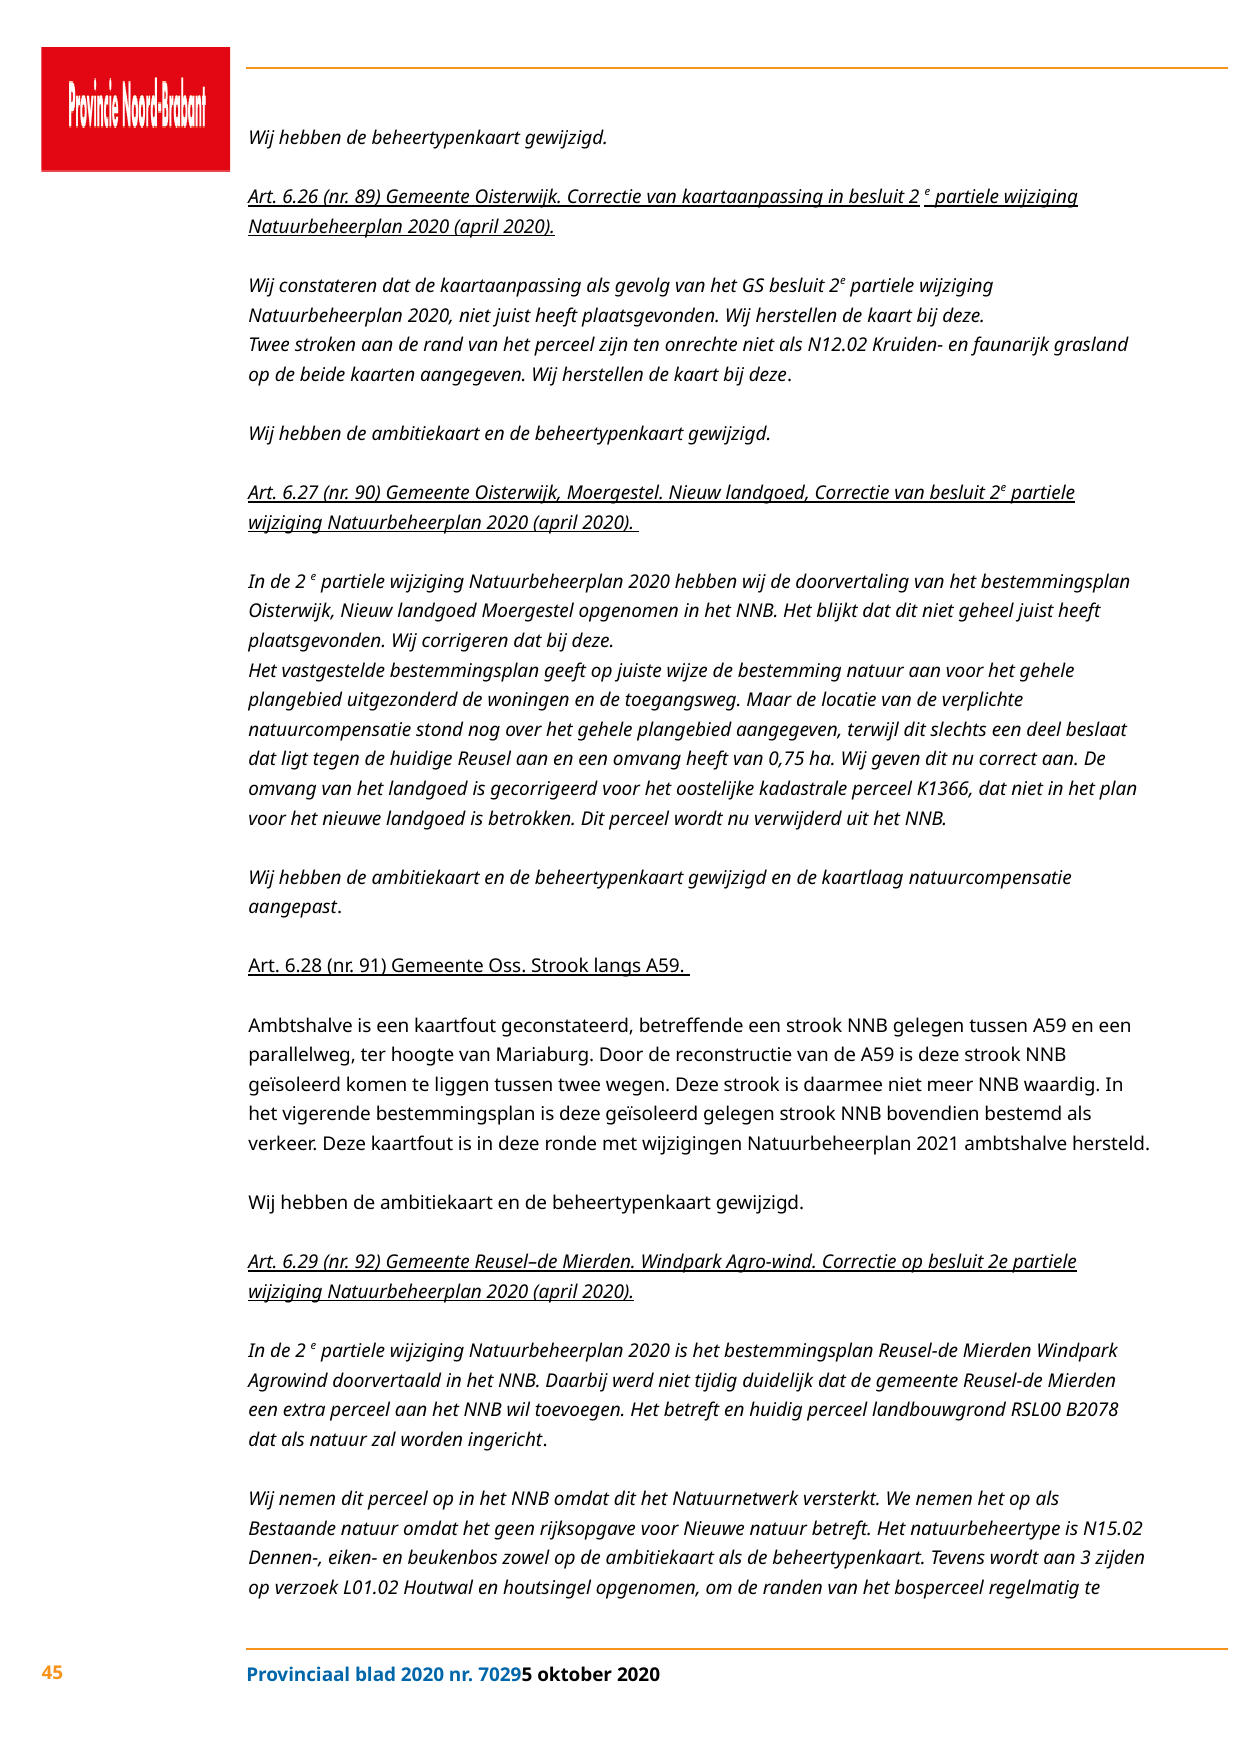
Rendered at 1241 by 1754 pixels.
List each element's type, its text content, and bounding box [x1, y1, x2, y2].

text Art. 6.27 (nr. 90) Gemeente Oisterwijk, Moergestel. Nieuw landgoed, Correctie van besluit 2e partiele wijziging Natuurbeheerplan 2020 (april 2020). [248, 479, 1152, 535]
picture [41, 47, 231, 172]
text Twee stroken aan de rand van het perceel zijn ten onrechte niet als N12.02 Kruiden- en faunarijk grasland op de beide kaarten aangegeven. Wij herstellen de kaart bij deze. [248, 331, 1152, 387]
text Wij hebben de ambitiekaart en de beheertypenkaart gewijzigd. [248, 1189, 1152, 1215]
text Wij hebben de ambitiekaart en de beheertypenkaart gewijzigd. [248, 420, 1152, 446]
text Art. 6.29 (nr. 92) Gemeente Reusel–de Mierden. Windpark Agro-wind. Correctie op besluit 2e partiele wijziging Natuurbeheerplan 2020 (april 2020). [248, 1248, 1152, 1304]
text Ambtshalve is een kaartfout geconstateerd, betreffende een strook NNB gelegen tussen A59 en een parallelweg, ter hoogte van Mariaburg. Door de reconstructie van de A59 is deze strook NNB geïsoleerd komen te liggen tussen twee wegen. Deze strook is daarmee niet meer NNB waardig. In het vigerende bestemmingsplan is deze geïsoleerd gelegen strook NNB bovendien bestemd als verkeer. Deze kaartfout is in deze ronde met wijzigingen Natuurbeheerplan 2021 ambtshalve hersteld. [248, 1012, 1152, 1156]
text In de 2 e partiele wijziging Natuurbeheerplan 2020 hebben wij de doorvertaling van het bestemmingsplan Oisterwijk, Nieuw landgoed Moergestel opgenomen in het NNB. Het blijkt dat dit niet geheel juist heeft plaatsgevonden. Wij corrigeren dat bij deze. [248, 568, 1152, 653]
text Art. 6.28 (nr. 91) Gemeente Oss. Strook langs A59. [248, 953, 1152, 978]
text Wij constateren dat de kaartaanpassing als gevolg van het GS besluit 2e partiele wijziging Natuurbeheerplan 2020, niet juist heeft plaatsgevonden. Wij herstellen de kaart bij deze. [248, 272, 1152, 328]
text Wij hebben de beheertypenkaart gewijzigd. [248, 124, 1152, 150]
text Wij nemen dit perceel op in het NNB omdat dit het Natuurnetwerk versterkt. We nemen het op als Bestaande natuur omdat het geen rijksopgave voor Nieuwe natuur betreft. Het natuurbeheertype is N15.02 Dennen-, eiken- en beukenbos zowel op de ambitiekaart als de beheertypenkaart. Tevens wordt aan 3 zijden op verzoek L01.02 Houtwal en houtsingel opgenomen, om de randen van het bosperceel regelmatig te [248, 1485, 1152, 1600]
text Het vastgestelde bestemmingsplan geeft op juiste wijze de bestemming natuur aan voor het gehele plangebied uitgezonderd de woningen en de toegangsweg. Maar de locatie van de verplichte natuurcompensatie stond nog over het gehele plangebied aangegeven, terwijl dit slechts een deel beslaat dat ligt tegen de huidige Reusel aan en een omvang heeft van 0,75 ha. Wij geven dit nu correct aan. De omvang van het landgoed is gecorrigeerd voor het oostelijke kadastrale perceel K1366, dat niet in het plan voor het nieuwe landgoed is betrokken. Dit perceel wordt nu verwijderd uit het NNB. [248, 657, 1152, 831]
text In de 2 e partiele wijziging Natuurbeheerplan 2020 is het bestemmingsplan Reusel-de Mierden Windpark Agrowind doorvertaald in het NNB. Daarbij werd niet tijdig duidelijk dat de gemeente Reusel-de Mierden een extra perceel aan het NNB wil toevoegen. Het betreft en huidig perceel landbouwgrond RSL00 B2078 dat als natuur zal worden ingericht. [248, 1337, 1152, 1452]
text Art. 6.26 (nr. 89) Gemeente Oisterwijk. Correctie van kaartaanpassing in besluit 2 e partiele wijziging Natuurbeheerplan 2020 (april 2020). [248, 183, 1152, 239]
text Wij hebben de ambitiekaart en de beheertypenkaart gewijzigd en de kaartlaag natuurcompensatie aangepast. [248, 864, 1152, 919]
